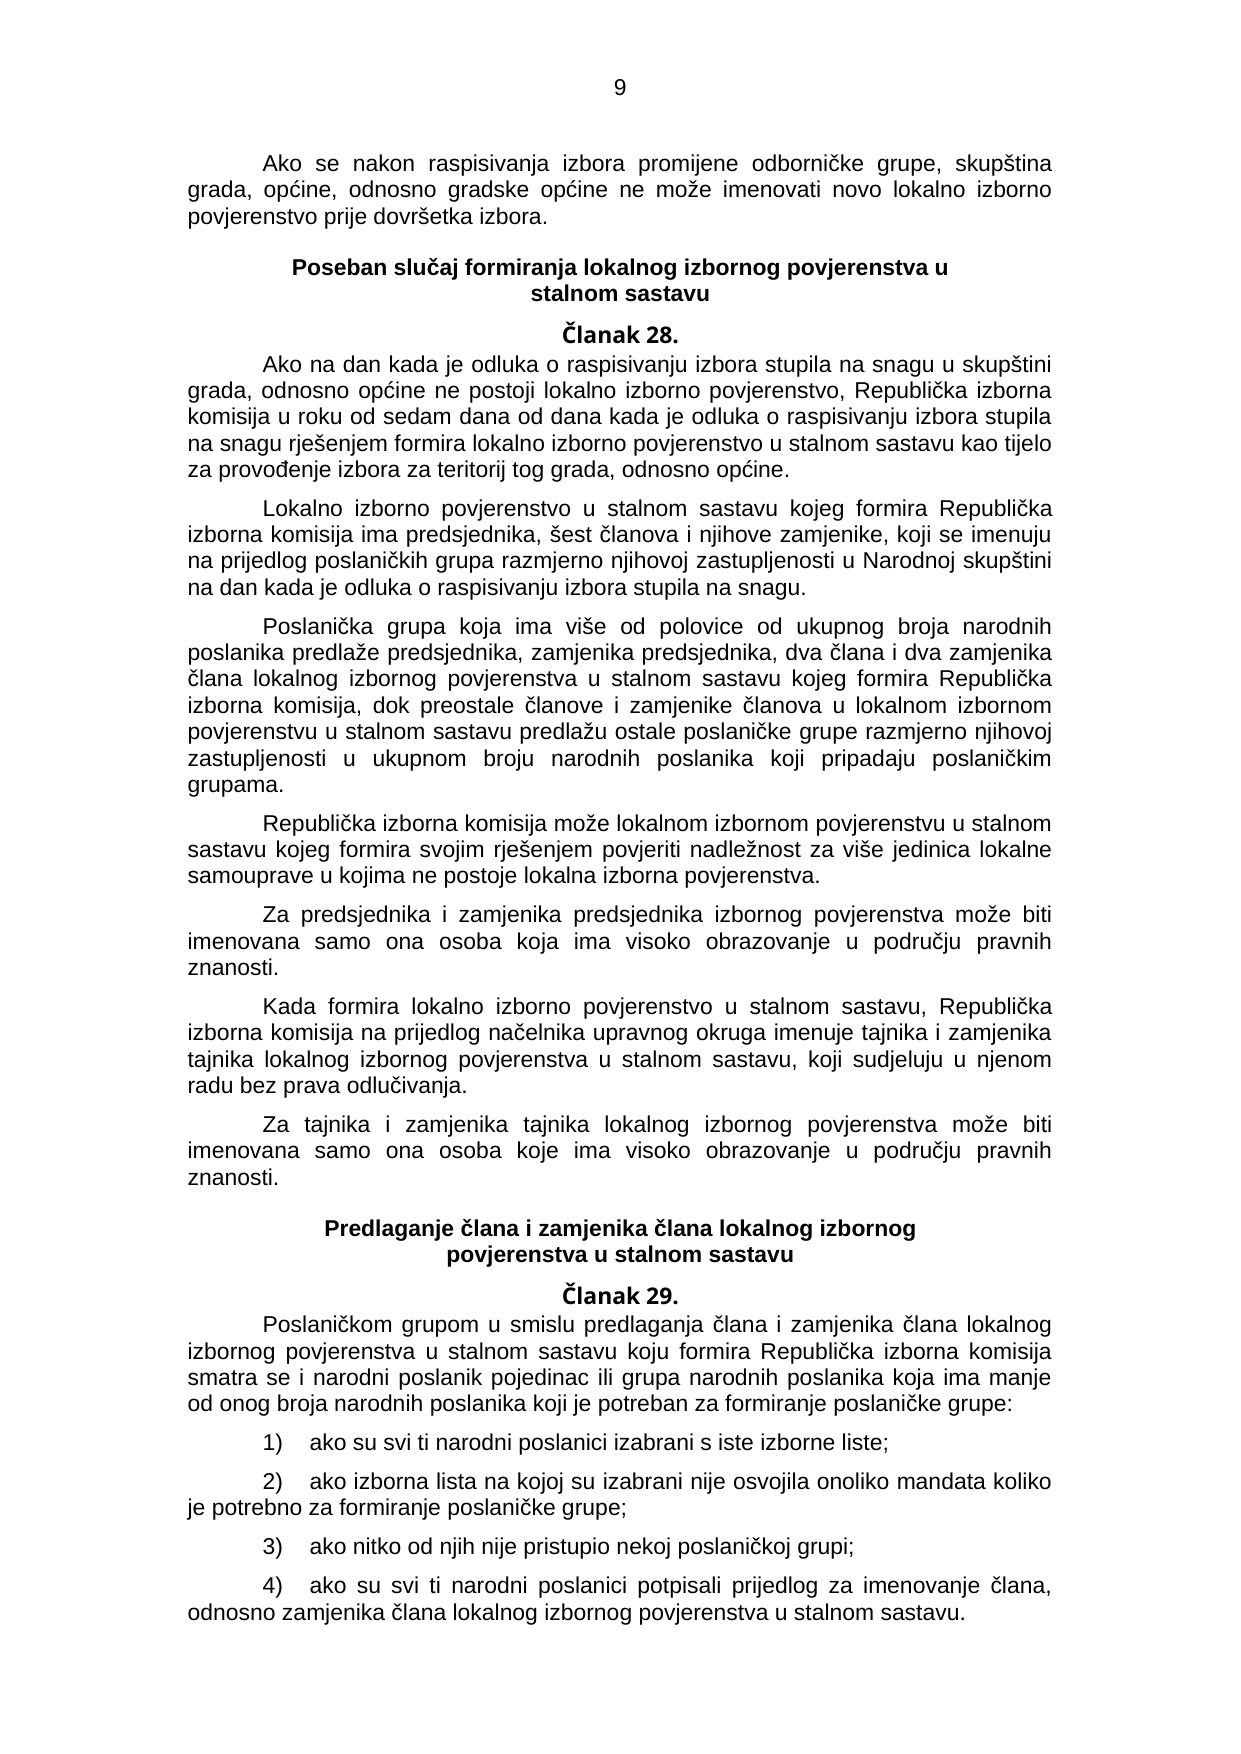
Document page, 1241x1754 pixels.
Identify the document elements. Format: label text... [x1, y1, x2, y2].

text 4) ako su svi ti narodni poslanici potpisali prijedlog za imenovanje člana, odnosno zamjenika člana lokalnog izbornog povjerenstva u stalnom sastavu. [187, 1572, 1053, 1625]
text 1) ako su svi ti narodni poslanici izabrani s iste izborne liste; [187, 1429, 1053, 1456]
text 2) ako izborna lista na kojoj su izabrani nije osvojila onoliko mandata koliko je potrebno za formiranje poslaničke grupe; [187, 1468, 1053, 1521]
text Kada formira lokalno izborno povjerenstvo u stalnom sastavu, Republička izborna komisija na prijedlog načelnika upravnog okruga imenuje tajnika i zamjenika tajnika lokalnog izbornog povjerenstva u stalnom sastavu, koji sudjeluju u njenom radu bez prava odlučivanja. [187, 993, 1053, 1098]
text Predlaganje člana i zamjenika člana lokalnog izbornog povjerenstva u stalnom sastavu [262, 1215, 978, 1267]
text Članak 29. [262, 1280, 978, 1311]
text Poseban slučaj formiranja lokalnog izbornog povjerenstva u stalnom sastavu [262, 254, 978, 307]
text Za tajnika i zamjenika tajnika lokalnog izbornog povjerenstva može biti imenovana samo ona osoba koje ima visoko obrazovanje u području pravnih znanosti. [187, 1111, 1053, 1190]
text 3) ako nitko od njih nije pristupio nekoj poslaničkoj grupi; [187, 1533, 1053, 1559]
text Članak 28. [262, 319, 978, 351]
text Poslaničkom grupom u smislu predlaganja člana i zamjenika člana lokalnog izbornog povjerenstva u stalnom sastavu koju formira Republička izborna komisija smatra se i narodni poslanik pojedinac ili grupa narodnih poslanika koja ima manje od onog broja narodnih poslanika koji je potreban za formiranje poslaničke grupe: [187, 1311, 1053, 1417]
text Republička izborna komisija može lokalnom izbornom povjerenstvu u stalnom sastavu kojeg formira svojim rješenjem povjeriti nadležnost za više jedinica lokalne samouprave u kojima ne postoje lokalna izborna povjerenstva. [187, 810, 1053, 889]
text Poslanička grupa koja ima više od polovice od ukupnog broja narodnih poslanika predlaže predsjednika, zamjenika predsjednika, dva člana i dva zamjenika člana lokalnog izbornog povjerenstva u stalnom sastavu kojeg formira Republička izborna komisija, dok preostale članove i zamjenike članova u lokalnom izbornom povjerenstvu u stalnom sastavu predlažu ostale poslaničke grupe razmjerno njihovoj zastupljenosti u ukupnom broju narodnih poslanika koji pripadaju poslaničkim grupama. [187, 613, 1053, 797]
text Ako na dan kada je odluka o raspisivanju izbora stupila na snagu u skupštini grada, odnosno općine ne postoji lokalno izborno povjerenstvo, Republička izborna komisija u roku od sedam dana od dana kada je odluka o raspisivanju izbora stupila na snagu rješenjem formira lokalno izborno povjerenstvo u stalnom sastavu kao tijelo za provođenje izbora za teritorij tog grada, odnosno općine. [187, 351, 1053, 482]
text Ako se nakon raspisivanja izbora promijene odborničke grupe, skupština grada, općine, odnosno gradske općine ne može imenovati novo lokalno izborno povjerenstvo prije dovršetka izbora. [187, 150, 1053, 229]
text Za predsjednika i zamjenika predsjednika izbornog povjerenstva može biti imenovana samo ona osoba koja ima visoko obrazovanje u području pravnih znanosti. [187, 901, 1053, 980]
text Lokalno izborno povjerenstvo u stalnom sastavu kojeg formira Republička izborna komisija ima predsjednika, šest članova i njihove zamjenike, koji se imenuju na prijedlog poslaničkih grupa razmjerno njihovoj zastupljenosti u Narodnoj skupštini na dan kada je odluka o raspisivanju izbora stupila na snagu. [187, 495, 1053, 600]
